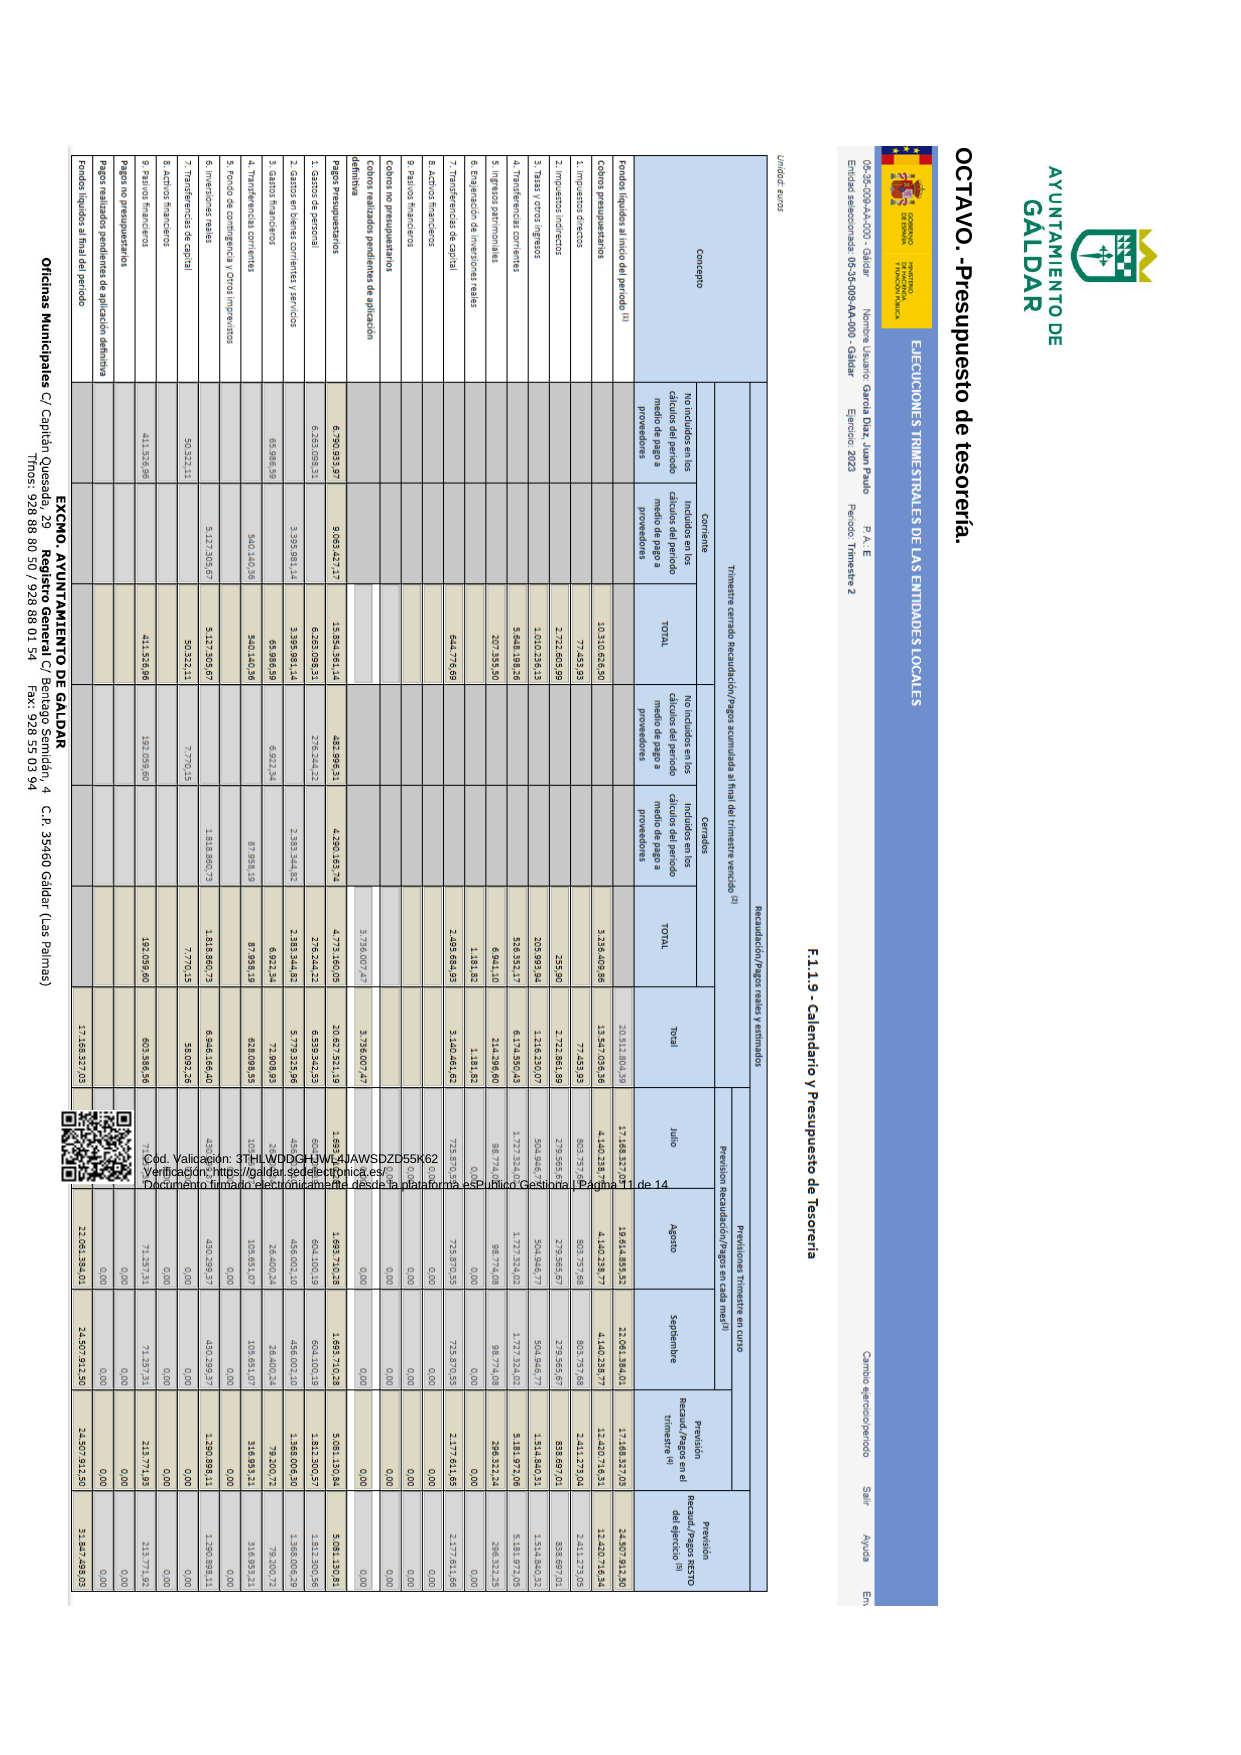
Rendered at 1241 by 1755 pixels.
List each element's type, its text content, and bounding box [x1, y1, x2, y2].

text Verificación: https://galdar.sedelectronica.es/ [938, 1166, 1170, 1178]
text Cód. Validación: 3THLWDDGHJWL4JAWSDZD55K62 [938, 1153, 1170, 1166]
text OCTAVO. -Presupuesto de tesorería. [952, 148, 977, 550]
text Documento firmado electrónicamente desde la plataforma esPublico Gestiona | Página 11 de 14 [938, 1178, 1170, 1192]
